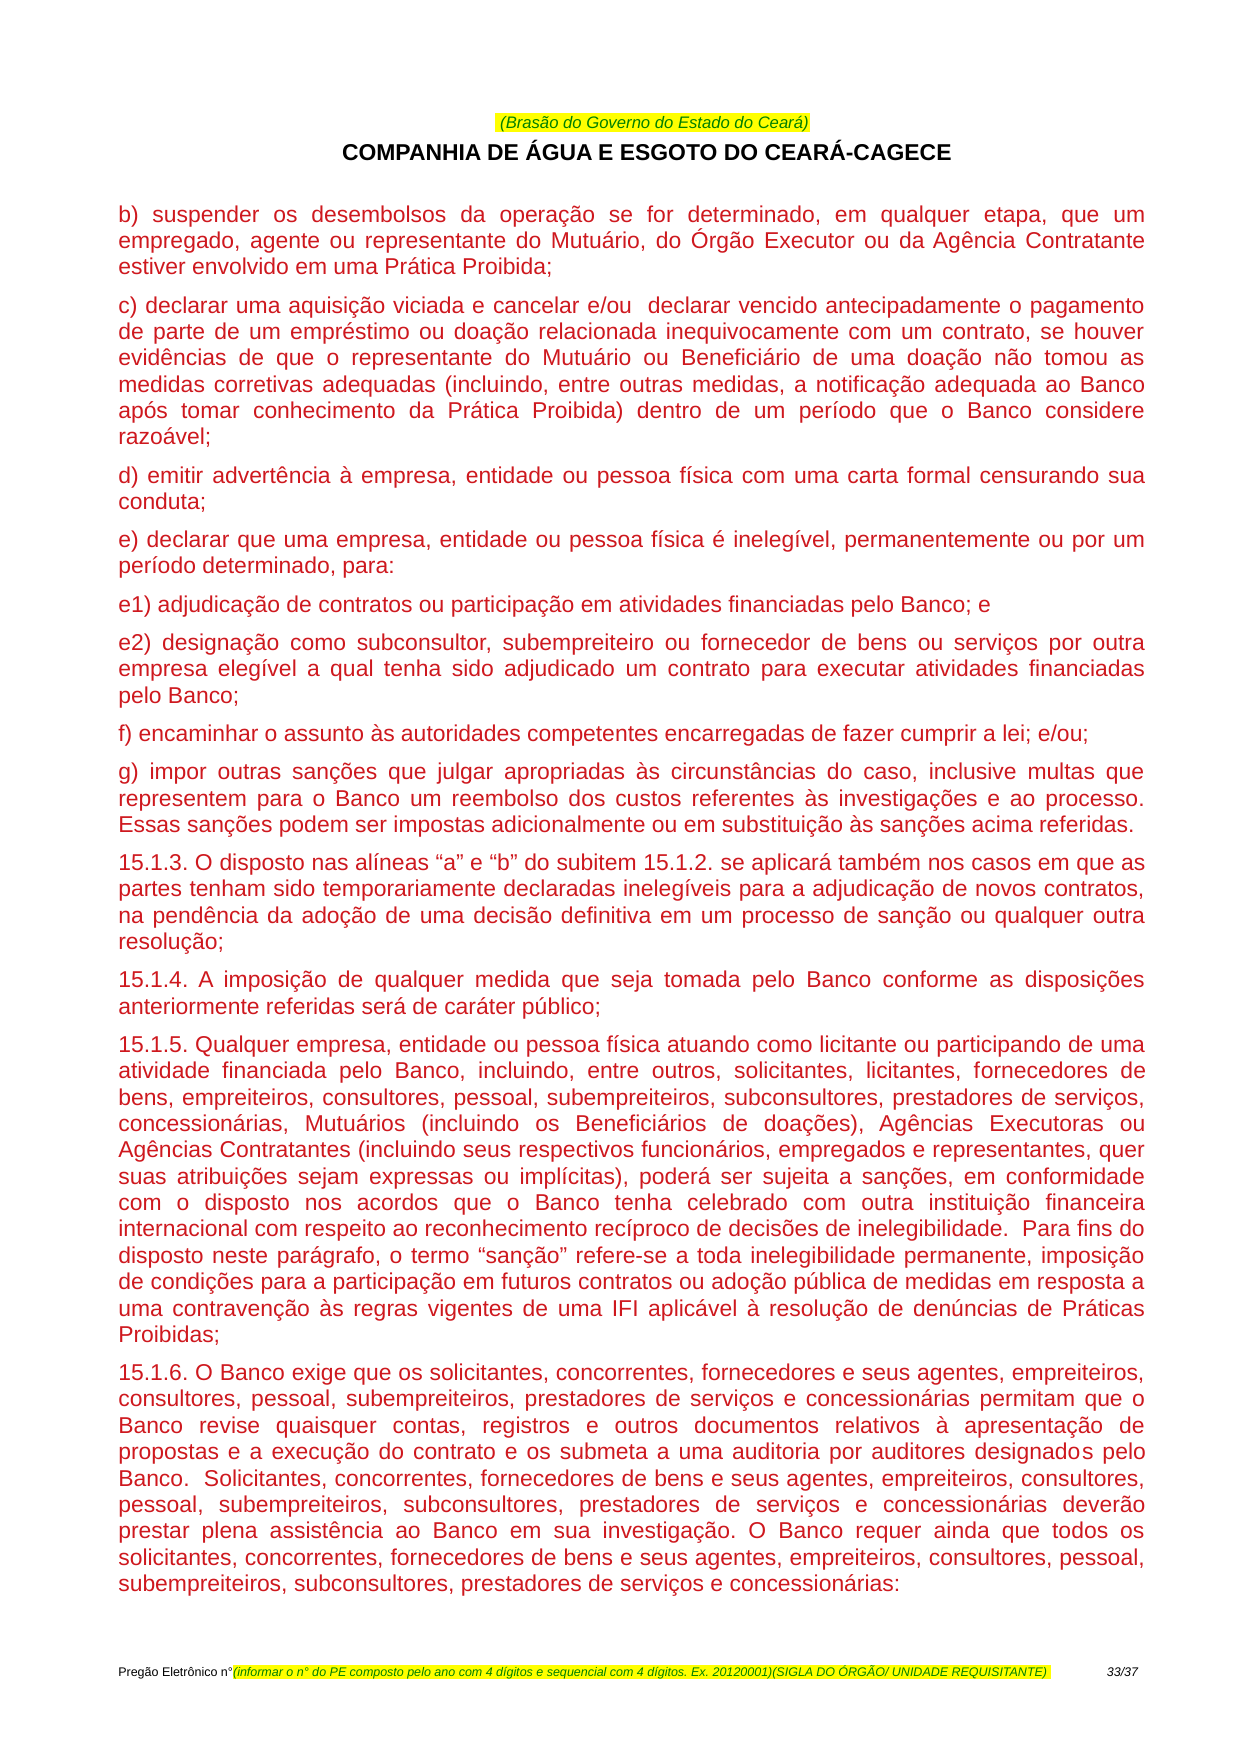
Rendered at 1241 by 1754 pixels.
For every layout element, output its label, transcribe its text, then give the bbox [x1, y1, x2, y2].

text b) suspender os desembolsos da operação se for determinado, em qualquer etapa, que um empregado, agente ou representante do Mutuário, do Órgão Executor ou da Agência Contratante estiver envolvido em uma Prática Proibida; [118, 201, 1146, 280]
text 15.1.6. O Banco exige que os solicitantes, concorrentes, fornecedores e seus agentes, empreiteiros, consultores, pessoal, subempreiteiros, prestadores de serviços e concessionárias permitam que o Banco revise quaisquer contas, registros e outros documentos relativos à apresentação de propostas e a execução do contrato e os submeta a uma auditoria por auditores designados pelo Banco. Solicitantes, concorrentes, fornecedores de bens e seus agentes, empreiteiros, consultores, pessoal, subempreiteiros, subconsultores, prestadores de serviços e concessionárias deverão prestar plena assistência ao Banco em sua investigação. O Banco requer ainda que todos os solicitantes, concorrentes, fornecedores de bens e seus agentes, empreiteiros, consultores, pessoal, subempreiteiros, subconsultores, prestadores de serviços e concessionárias: [118, 1359, 1146, 1596]
text e) declarar que uma empresa, entidade ou pessoa física é inelegível, permanentemente ou por um período determinado, para: [118, 526, 1146, 579]
text 15.1.4. A imposição de qualquer medida que seja tomada pelo Banco conforme as disposições anteriormente referidas será de caráter público; [118, 966, 1146, 1019]
text d) emitir advertência à empresa, entidade ou pessoa física com uma carta formal censurando sua conduta; [118, 462, 1146, 514]
text g) impor outras sanções que julgar apropriadas às circunstâncias do caso, inclusive multas que representem para o Banco um reembolso dos custos referentes às investigações e ao processo. Essas sanções podem ser impostas adicionalmente ou em substituição às sanções acima referidas. [118, 758, 1146, 837]
text c) declarar uma aquisição viciada e cancelar e/ou declarar vencido antecipadamente o pagamento de parte de um empréstimo ou doação relacionada inequivocamente com um contrato, se houver evidências de que o representante do Mutuário ou Beneficiário de uma doação não tomou as medidas corretivas adequadas (incluindo, entre outras medidas, a notificação adequada ao Banco após tomar conhecimento da Prática Proibida) dentro de um período que o Banco considere razoável; [118, 292, 1146, 450]
text 15.1.3. O disposto nas alíneas “a” e “b” do subitem 15.1.2. se aplicará também nos casos em que as partes tenham sido temporariamente declaradas inelegíveis para a adjudicação de novos contratos, na pendência da adoção de uma decisão definitiva em um processo de sanção ou qualquer outra resolução; [118, 849, 1146, 954]
text e1) adjudicação de contratos ou participação em atividades financiadas pelo Banco; e [118, 591, 1146, 617]
text e2) designação como subconsultor, subempreiteiro ou fornecedor de bens ou serviços por outra empresa elegível a qual tenha sido adjudicado um contrato para executar atividades financiadas pelo Banco; [118, 629, 1146, 708]
text 15.1.5. Qualquer empresa, entidade ou pessoa física atuando como licitante ou participando de uma atividade financiada pelo Banco, incluindo, entre outros, solicitantes, licitantes, fornecedores de bens, empreiteiros, consultores, pessoal, subempreiteiros, subconsultores, prestadores de serviços, concessionárias, Mutuários (incluindo os Beneficiários de doações), Agências Executoras ou Agências Contratantes (incluindo seus respectivos funcionários, empregados e representantes, quer suas atribuições sejam expressas ou implícitas), poderá ser sujeita a sanções, em conformidade com o disposto nos acordos que o Banco tenha celebrado com outra instituição financeira internacional com respeito ao reconhecimento recíproco de decisões de inelegibilidade. Para fins do disposto neste parágrafo, o termo “sanção” refere-se a toda inelegibilidade permanente, imposição de condições para a participação em futuros contratos ou adoção pública de medidas em resposta a uma contravenção às regras vigentes de uma IFI aplicável à resolução de denúncias de Práticas Proibidas; [118, 1031, 1146, 1347]
text f) encaminhar o assunto às autoridades competentes encarregadas de fazer cumprir a lei; e/ou; [118, 720, 1146, 746]
